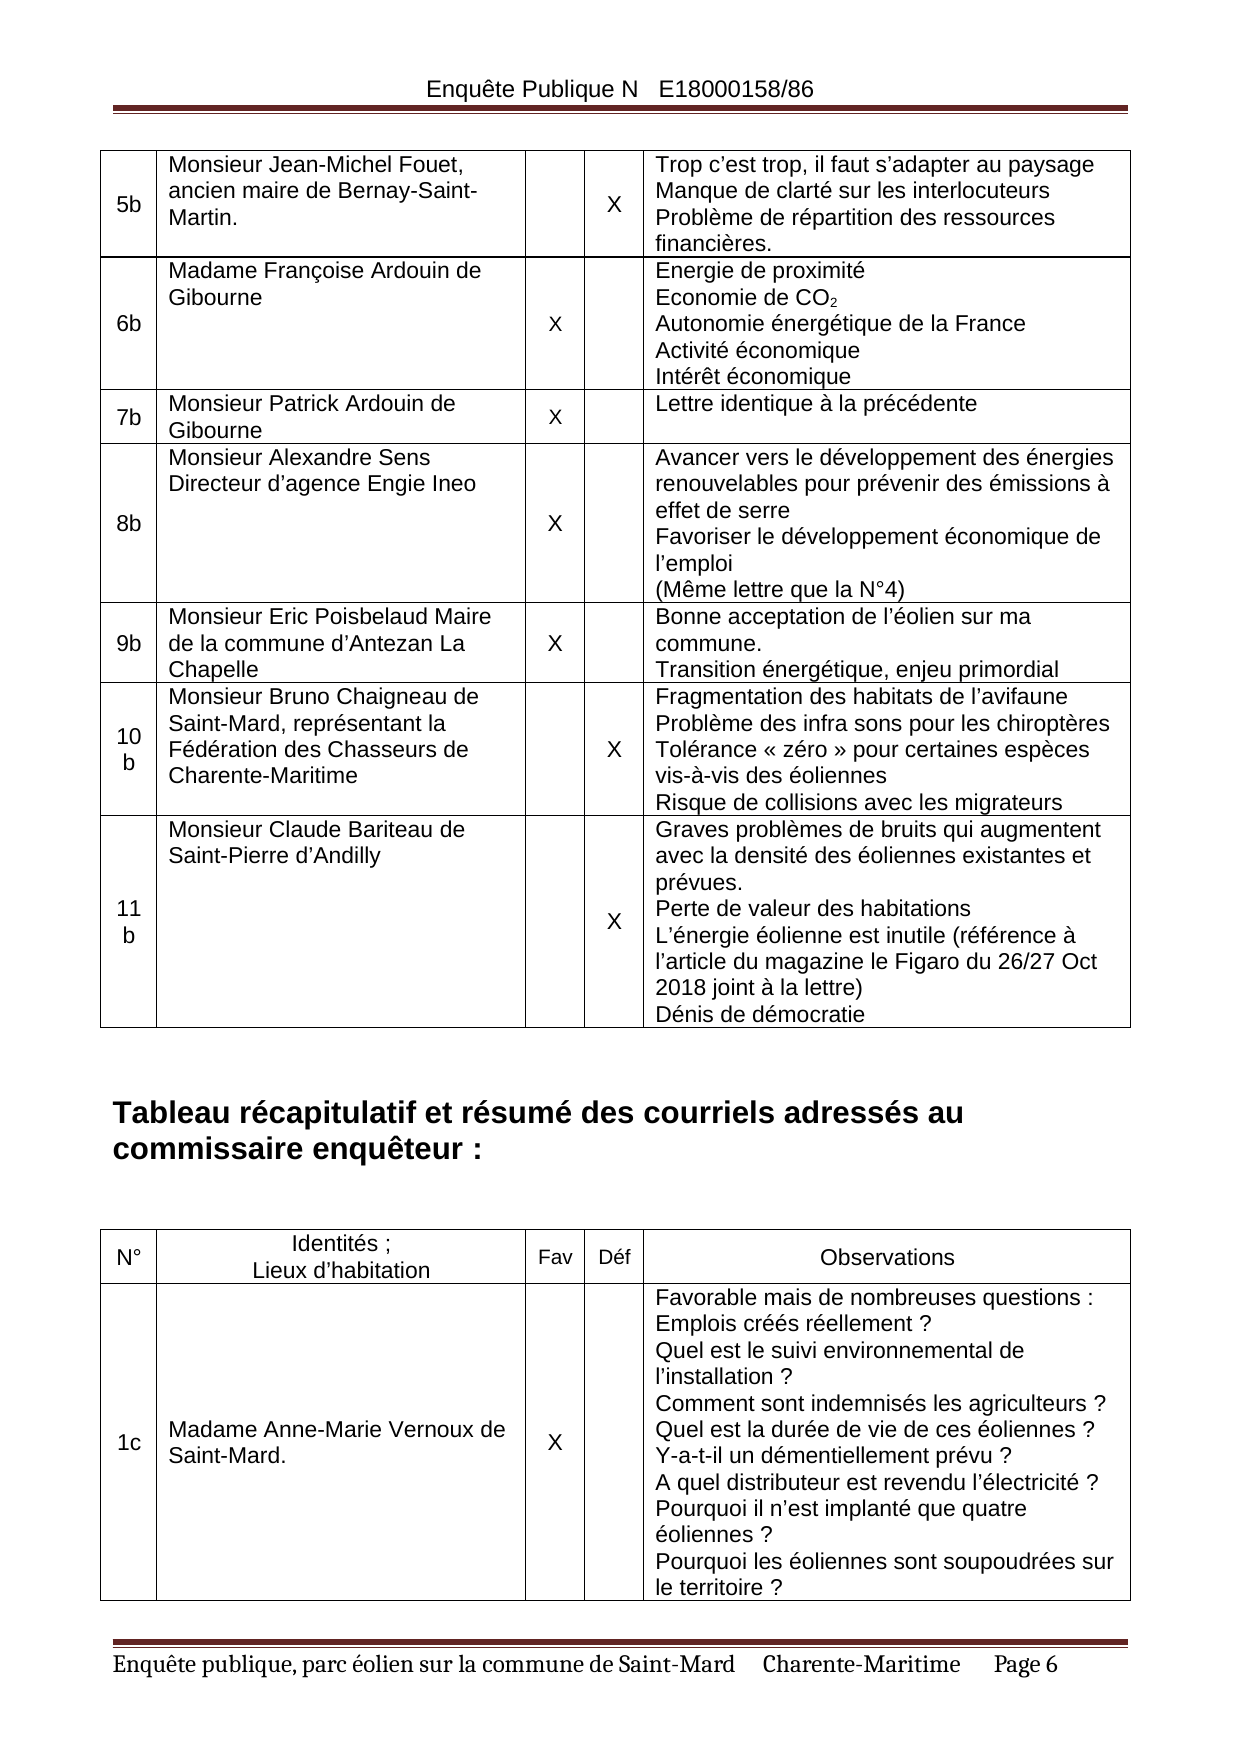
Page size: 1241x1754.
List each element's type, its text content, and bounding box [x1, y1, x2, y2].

table_cell Monsieur Bruno Chaigneau de Saint-Mard, représentant la Fédération des Chasseurs de Charente-Maritime [157, 683, 525, 815]
table_cell [585, 390, 643, 443]
table_cell Bonne acceptation de l’éolien sur ma commune. Transition énergétique, enjeu primordial [644, 603, 1130, 682]
table_cell [585, 1284, 643, 1600]
table_cell Favorable mais de nombreuses questions : Emplois créés réellement ? Quel est le suivi environnemental de l’installation ? Comment sont indemnisés les agriculteurs ? Quel est la durée de vie de ces éoliennes ? Y-a-t-il un démentiellement prévu ? A quel distributeur est revendu l’électricité ? Pourquoi il n’est implanté que quatre éoliennes ? Pourquoi les éoliennes sont soupoudrées sur le territoire ? [644, 1284, 1130, 1600]
table_cell Madame Françoise Ardouin de Gibourne [157, 258, 525, 389]
text Tableau récapitulatif et résumé des courriels adressés au commissaire enquêteur : [112, 1094, 1128, 1166]
table_cell 10b [101, 683, 156, 815]
table_cell X [526, 390, 584, 443]
table_cell X [585, 816, 643, 1027]
table_cell X [526, 258, 584, 389]
table_cell 1c [101, 1284, 156, 1600]
table_cell Avancer vers le développement des énergies renouvelables pour prévenir des émissions à effet de serre Favoriser le développement économique de l’emploi (Même lettre que la N°4) [644, 444, 1130, 602]
table_cell 7b [101, 390, 156, 443]
table_cell Lettre identique à la précédente [644, 390, 1130, 443]
table_cell [585, 603, 643, 682]
table_cell Trop c’est trop, il faut s’adapter au paysage Manque de clarté sur les interlocuteurs Problème de répartition des ressources financières. [644, 151, 1130, 256]
table_cell X [585, 683, 643, 815]
table_cell Madame Anne-Marie Vernoux de Saint-Mard. [157, 1284, 525, 1600]
table_cell Energie de proximité Economie de CO2 Autonomie énergétique de la France Activité économique Intérêt économique [644, 258, 1130, 389]
table_cell X [526, 603, 584, 682]
table_cell Graves problèmes de bruits qui augmentent avec la densité des éoliennes existantes et prévues. Perte de valeur des habitations L’énergie éolienne est inutile (référence à l’article du magazine le Figaro du 26/27 Oct 2018 joint à la lettre) Dénis de démocratie [644, 816, 1130, 1027]
table_header Fav [526, 1230, 584, 1283]
table_cell [526, 816, 584, 1027]
table_cell 6b [101, 258, 156, 389]
table_cell X [526, 1284, 584, 1600]
table_cell [585, 258, 643, 389]
table_cell 5b [101, 151, 156, 256]
table_cell Monsieur Patrick Ardouin de Gibourne [157, 390, 525, 443]
table_cell Monsieur Eric Poisbelaud Maire de la commune d’Antezan La Chapelle [157, 603, 525, 682]
table_cell 9b [101, 603, 156, 682]
table_cell Monsieur Jean-Michel Fouet, ancien maire de Bernay-Saint-Martin. [157, 151, 525, 256]
table_cell 11b [101, 816, 156, 1027]
table_cell X [585, 151, 643, 256]
table_cell Monsieur Claude Bariteau de Saint-Pierre d’Andilly [157, 816, 525, 1027]
table_cell Fragmentation des habitats de l’avifaune Problème des infra sons pour les chiroptères Tolérance « zéro » pour certaines espèces vis-à-vis des éoliennes Risque de collisions avec les migrateurs [644, 683, 1130, 815]
table_cell [526, 151, 584, 256]
table_header Observations [644, 1230, 1130, 1283]
table_header Identités ; Lieux d’habitation [157, 1230, 525, 1283]
table_cell X [526, 444, 584, 602]
table_cell [526, 683, 584, 815]
table_header Déf [585, 1230, 643, 1283]
table_cell Monsieur Alexandre Sens Directeur d’agence Engie Ineo [157, 444, 525, 602]
table_header N° [101, 1230, 156, 1283]
table_cell [585, 444, 643, 602]
table_cell 8b [101, 444, 156, 602]
